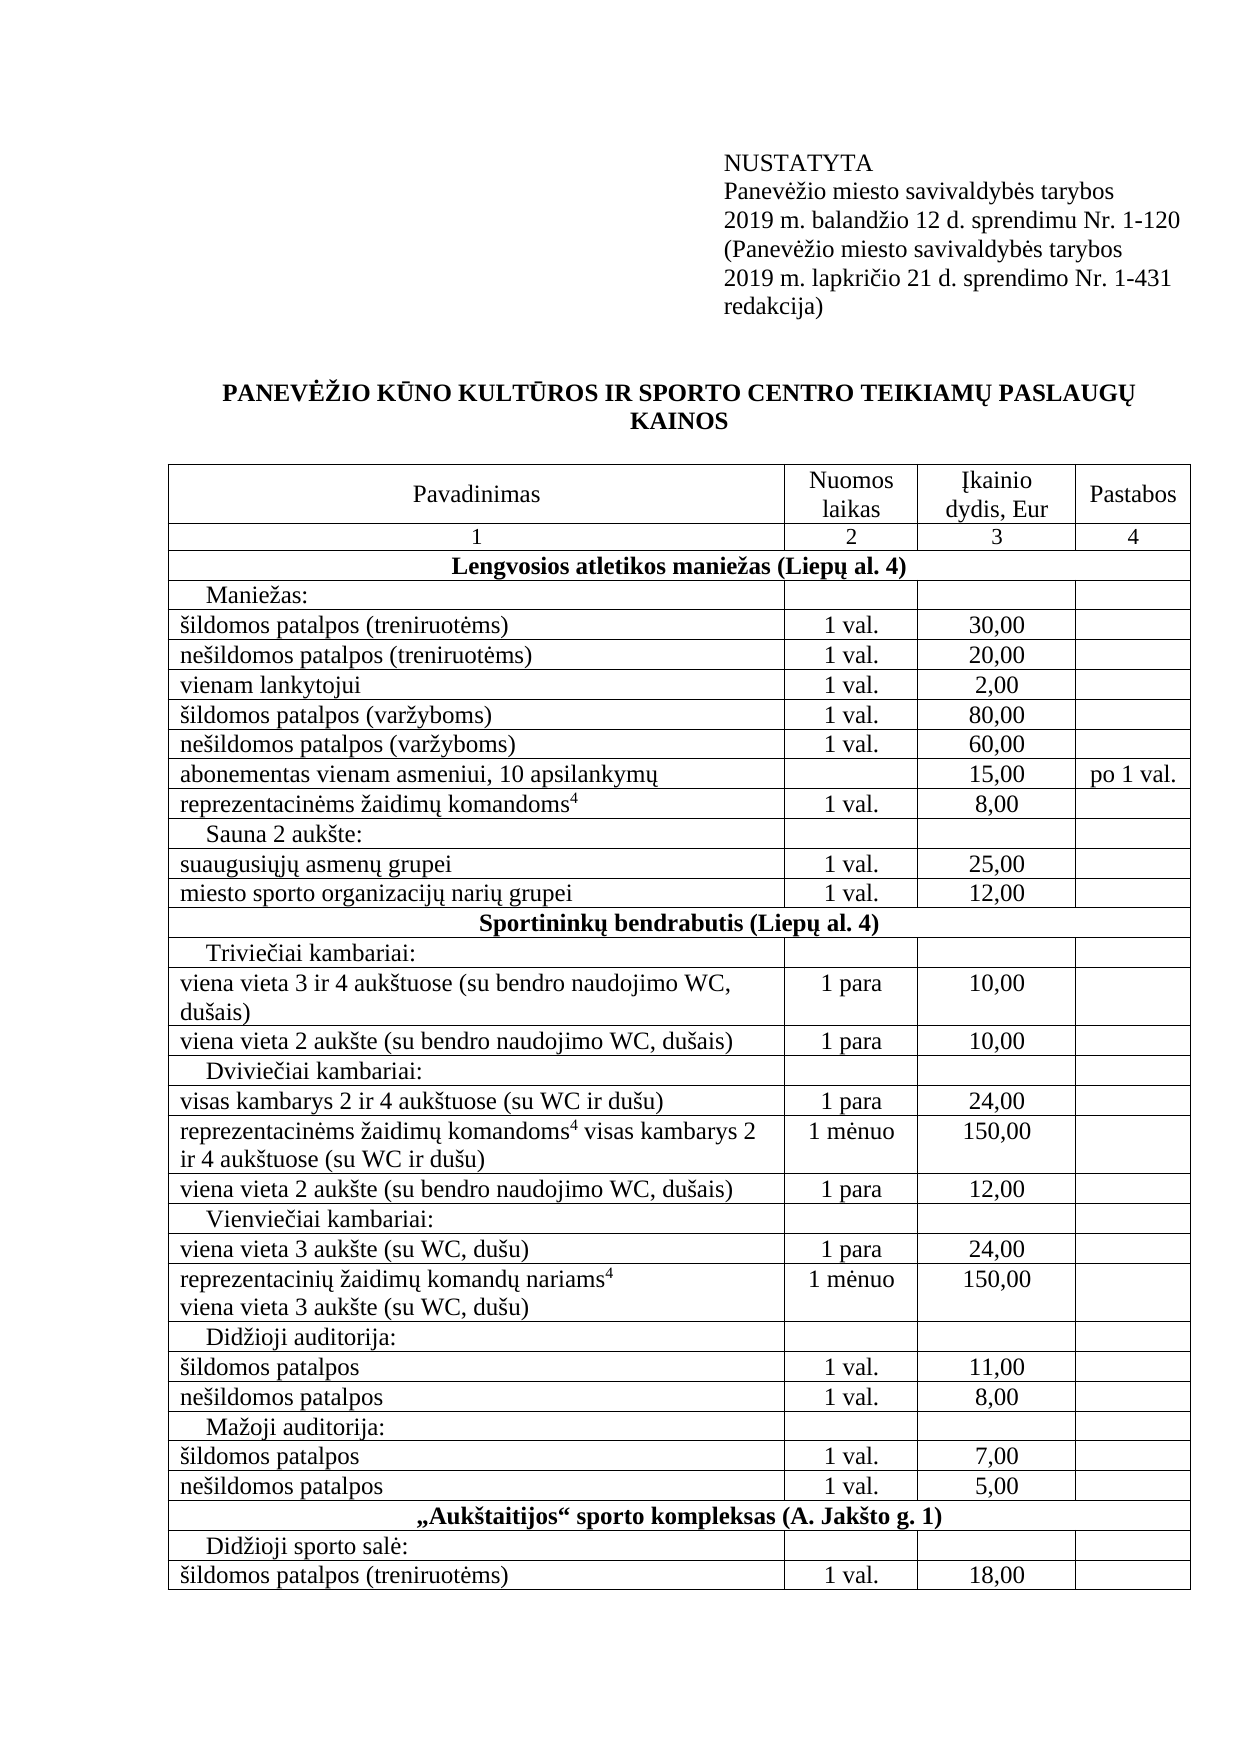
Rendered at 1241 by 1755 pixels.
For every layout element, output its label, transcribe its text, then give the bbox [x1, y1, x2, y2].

table_cell „Aukštaitijos“ sporto kompleksas (A. Jakšto g. 1) [169, 1501, 1190, 1530]
table_cell [1076, 581, 1190, 609]
table_cell šildomos patalpos (varžyboms) [169, 700, 784, 728]
table_cell 60,00 [918, 730, 1075, 758]
table_cell 5,00 [918, 1471, 1075, 1500]
table_cell [918, 1412, 1075, 1440]
table_cell [1076, 700, 1190, 728]
table_cell 2 [785, 524, 917, 550]
table_cell šildomos patalpos (treniruotėms) [169, 610, 784, 639]
table_cell 4 [1076, 524, 1190, 550]
table_cell [1076, 1056, 1190, 1085]
table_cell Maniežas: [169, 581, 784, 609]
table_cell [1076, 1412, 1190, 1440]
table_cell nešildomos patalpos (treniruotėms) [169, 640, 784, 669]
table_cell 1 mėnuo [785, 1264, 917, 1321]
table_cell [1076, 849, 1190, 877]
table_header Įkainio dydis, Eur [918, 465, 1075, 522]
table_cell [1076, 1026, 1190, 1055]
table_cell Vienviečiai kambariai: [169, 1204, 784, 1233]
table_cell [918, 581, 1075, 609]
table_cell 1 val. [785, 789, 917, 818]
table_cell [1076, 1561, 1190, 1589]
table_cell 1 para [785, 1026, 917, 1055]
table_cell [1076, 1441, 1190, 1470]
table_cell viena vieta 3 ir 4 aukštuose (su bendro naudojimo WC, dušais) [169, 968, 784, 1025]
table_cell šildomos patalpos (treniruotėms) [169, 1561, 784, 1589]
table_cell 1 val. [785, 879, 917, 907]
table_cell 1 val. [785, 1382, 917, 1411]
table_cell [785, 1056, 917, 1085]
table_cell 1 val. [785, 640, 917, 669]
table_cell 1 val. [785, 670, 917, 699]
table_cell reprezentacinėms žaidimų komandoms4 visas kambarys 2 ir 4 aukštuose (su WC ir dušu) [169, 1116, 784, 1173]
table_cell 11,00 [918, 1352, 1075, 1381]
table_cell 1 val. [785, 1471, 917, 1500]
table_cell [1076, 1174, 1190, 1203]
table_cell 2,00 [918, 670, 1075, 699]
table_cell 1 para [785, 1174, 917, 1203]
table_cell [1076, 1264, 1190, 1321]
table_cell po 1 val. [1076, 759, 1190, 788]
table_cell [1076, 1322, 1190, 1351]
table_cell 10,00 [918, 968, 1075, 1025]
table_cell Lengvosios atletikos maniežas (Liepų al. 4) [169, 551, 1190, 579]
table_cell 25,00 [918, 849, 1075, 877]
table_cell 1 para [785, 1234, 917, 1263]
table_cell 1 val. [785, 1561, 917, 1589]
table_cell 1 val. [785, 849, 917, 877]
table_cell [1076, 610, 1190, 639]
table_cell reprezentacinių žaidimų komandų nariams4 viena vieta 3 aukšte (su WC, dušu) [169, 1264, 784, 1321]
table_cell viena vieta 3 aukšte (su WC, dušu) [169, 1234, 784, 1263]
table_cell 8,00 [918, 789, 1075, 818]
table_cell [1076, 1234, 1190, 1263]
table_cell [785, 1322, 917, 1351]
text 2019 m. balandžio 12 d. sprendimu Nr. 1-120 [723, 205, 1181, 234]
table_cell 1 [169, 524, 784, 550]
table_cell [785, 819, 917, 848]
table_cell 15,00 [918, 759, 1075, 788]
table_cell [1076, 1531, 1190, 1559]
table_cell 1 mėnuo [785, 1116, 917, 1173]
table_cell [1076, 968, 1190, 1025]
table_cell 1 val. [785, 730, 917, 758]
table_cell Sportininkų bendrabutis (Liepų al. 4) [169, 908, 1190, 937]
table_cell [1076, 1382, 1190, 1411]
table_cell 1 val. [785, 700, 917, 728]
table_cell nešildomos patalpos [169, 1382, 784, 1411]
table_cell 24,00 [918, 1086, 1075, 1115]
table_cell [1076, 1116, 1190, 1173]
table_cell abonementas vienam asmeniui, 10 apsilankymų [169, 759, 784, 788]
table_cell [1076, 730, 1190, 758]
table_cell 8,00 [918, 1382, 1075, 1411]
table_cell Dviviečiai kambariai: [169, 1056, 784, 1085]
table_cell šildomos patalpos [169, 1352, 784, 1381]
table_cell 1 val. [785, 1352, 917, 1381]
table_cell 12,00 [918, 879, 1075, 907]
table_cell Mažoji auditorija: [169, 1412, 784, 1440]
table_cell [918, 1531, 1075, 1559]
table_cell [785, 1531, 917, 1559]
table_cell 1 val. [785, 610, 917, 639]
table_cell viena vieta 2 aukšte (su bendro naudojimo WC, dušais) [169, 1026, 784, 1055]
table_header Pavadinimas [169, 465, 784, 522]
table_cell [1076, 670, 1190, 699]
table_header Pastabos [1076, 465, 1190, 522]
table_cell nešildomos patalpos (varžyboms) [169, 730, 784, 758]
table_cell Didžioji auditorija: [169, 1322, 784, 1351]
table_cell [1076, 1086, 1190, 1115]
table_cell [785, 759, 917, 788]
table_cell [785, 581, 917, 609]
text PANEVĖŽIO KŪNO KULTŪROS IR SPORTO CENTRO TEIKIAMŲ PASLAUGŲ KAINOS [177, 378, 1181, 435]
table_cell 30,00 [918, 610, 1075, 639]
table_cell [1076, 819, 1190, 848]
table_cell [918, 938, 1075, 967]
table_cell Didžioji sporto salė: [169, 1531, 784, 1559]
table_cell 18,00 [918, 1561, 1075, 1589]
table_cell 24,00 [918, 1234, 1075, 1263]
table_cell šildomos patalpos [169, 1441, 784, 1470]
table_cell 3 [918, 524, 1075, 550]
table_cell [1076, 938, 1190, 967]
table_cell 1 para [785, 1086, 917, 1115]
table_cell Triviečiai kambariai: [169, 938, 784, 967]
table_cell 1 para [785, 968, 917, 1025]
table_cell 10,00 [918, 1026, 1075, 1055]
table_cell vienam lankytojui [169, 670, 784, 699]
table_cell 1 val. [785, 1441, 917, 1470]
table_cell [1076, 789, 1190, 818]
table_cell 150,00 [918, 1116, 1075, 1173]
table_cell [918, 1322, 1075, 1351]
table_cell [918, 819, 1075, 848]
table_cell [1076, 879, 1190, 907]
table_cell 7,00 [918, 1441, 1075, 1470]
table_cell suaugusiųjų asmenų grupei [169, 849, 784, 877]
table_cell nešildomos patalpos [169, 1471, 784, 1500]
table_cell 20,00 [918, 640, 1075, 669]
table_cell visas kambarys 2 ir 4 aukštuose (su WC ir dušu) [169, 1086, 784, 1115]
table_cell [785, 1204, 917, 1233]
table_cell [1076, 1352, 1190, 1381]
table_cell Sauna 2 aukšte: [169, 819, 784, 848]
text 2019 m. lapkričio 21 d. sprendimo Nr. 1-431 redakcija) [723, 263, 1181, 320]
text (Panevėžio miesto savivaldybės tarybos [723, 234, 1181, 263]
table_cell [785, 1412, 917, 1440]
table_cell [1076, 1204, 1190, 1233]
table_cell viena vieta 2 aukšte (su bendro naudojimo WC, dušais) [169, 1174, 784, 1203]
table_cell [1076, 640, 1190, 669]
table_cell miesto sporto organizacijų narių grupei [169, 879, 784, 907]
table_cell [918, 1204, 1075, 1233]
table_cell [918, 1056, 1075, 1085]
table_cell 150,00 [918, 1264, 1075, 1321]
table_cell 12,00 [918, 1174, 1075, 1203]
table_cell reprezentacinėms žaidimų komandoms4 [169, 789, 784, 818]
text NUSTATYTA [723, 148, 1181, 176]
table_header Nuomos laikas [785, 465, 917, 522]
table_cell [1076, 1471, 1190, 1500]
table_cell [785, 938, 917, 967]
table_cell 80,00 [918, 700, 1075, 728]
text Panevėžio miesto savivaldybės tarybos [723, 176, 1181, 205]
